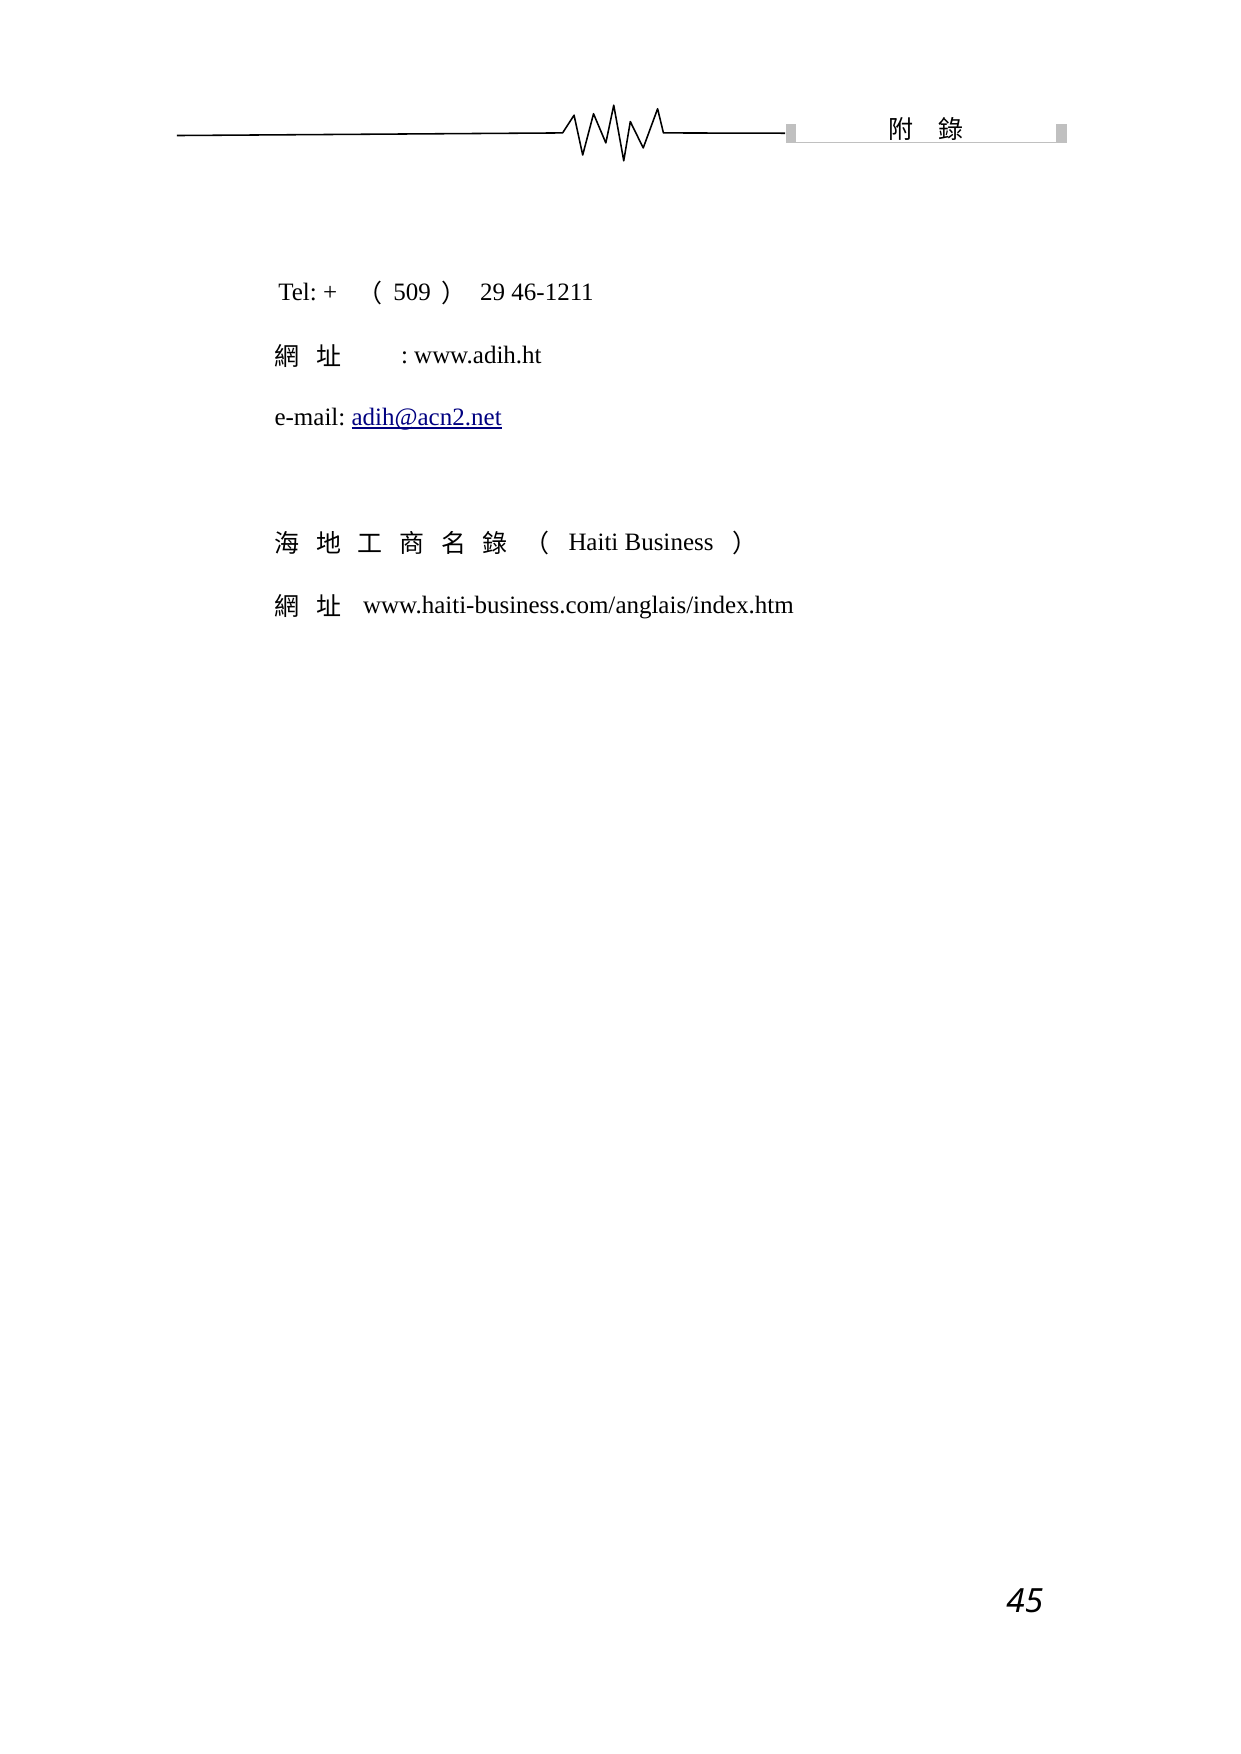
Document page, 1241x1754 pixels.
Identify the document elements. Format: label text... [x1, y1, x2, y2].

text Tel: +（509）29 46-1211 [183, 250, 1058, 313]
text 網址www.haiti-business.com/anglais/index.htm [183, 563, 1058, 625]
text e-mail: adih@acn2.net [183, 375, 1058, 438]
text 網址 : www.adih.ht [183, 313, 1058, 375]
text 海地工商名錄（Haiti Business） [183, 500, 1058, 563]
